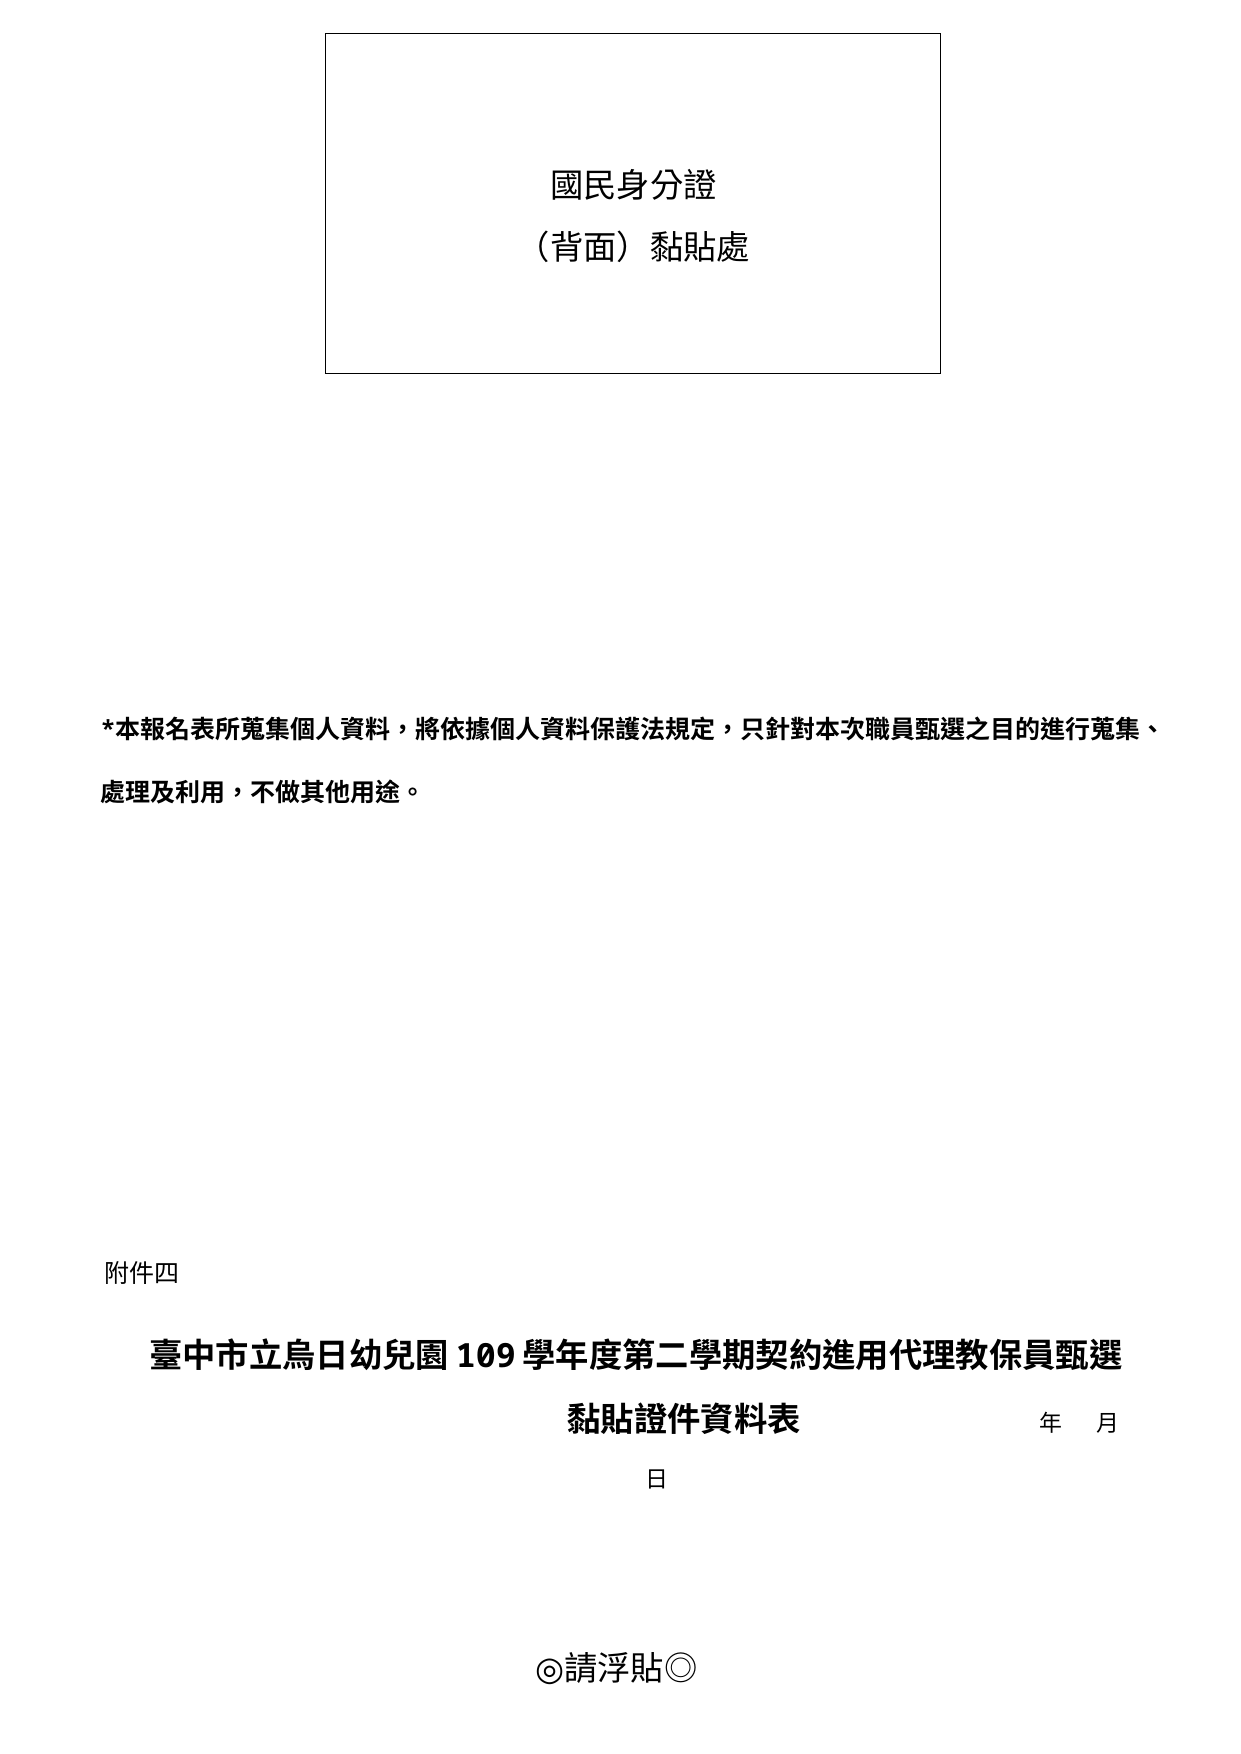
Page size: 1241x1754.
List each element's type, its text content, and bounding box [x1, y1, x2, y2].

text 黏貼證件資料表 年 月 日 [100, 1374, 1146, 1499]
text ◎請浮貼◎ [86, 1624, 1146, 1686]
text 附件四 [104, 1254, 184, 1289]
table_cell 國民身分證 （背面）黏貼處 [326, 34, 940, 373]
text 臺中市立烏日幼兒園109學年度第二學期契約進用代理教保員甄選 [100, 1311, 1171, 1374]
text *本報名表所蒐集個人資料，將依據個人資料保護法規定，只針對本次職員甄選之目的進行蒐集、處理及利用，不做其他用途。 [100, 686, 1146, 811]
